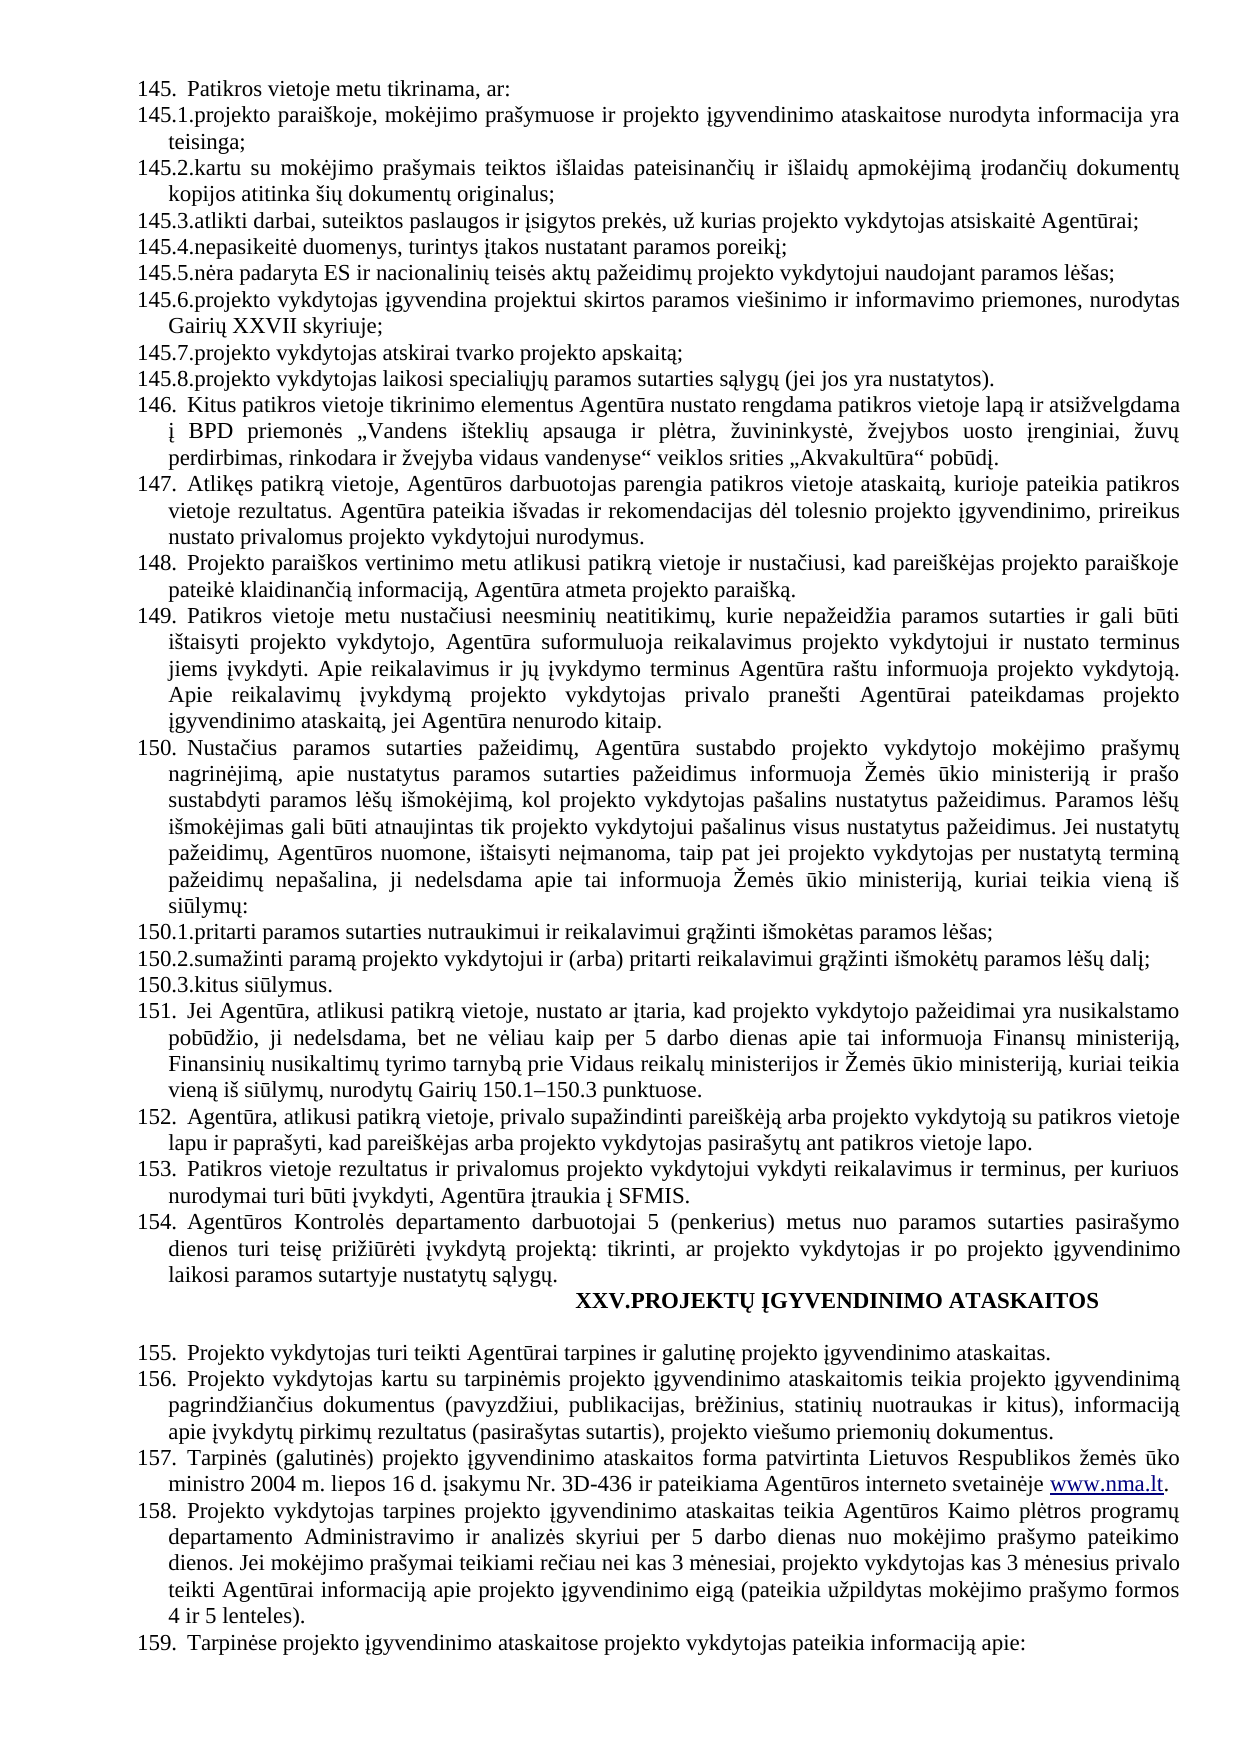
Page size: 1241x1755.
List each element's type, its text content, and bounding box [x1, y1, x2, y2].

list atlikti darbai, suteiktos paslaugos ir įsigytos prekės, už kurias projekto vykdytojas atsiskaitė Agentūrai; [118, 207, 1181, 233]
list Tarpinės (galutinės) projekto įgyvendinimo ataskaitos forma patvirtinta Lietuvos Respublikos žemės ūko ministro 2004 m. liepos 16 d. įsakymu Nr. 3D-436 ir pateikiama Agentūros interneto svetainėje www.nma.lt. [118, 1444, 1181, 1497]
list nepasikeitė duomenys, turintys įtakos nustatant paramos poreikį; [118, 233, 1181, 259]
list pritarti paramos sutarties nutraukimui ir reikalavimui grąžinti išmokėtas paramos lėšas; [118, 918, 1181, 945]
list kitus siūlymus. [118, 971, 1181, 997]
list sumažinti paramą projekto vykdytojui ir (arba) pritarti reikalavimui grąžinti išmokėtų paramos lėšų dalį; [118, 945, 1181, 971]
list Projekto vykdytojas turi teikti Agentūrai tarpines ir galutinę projekto įgyvendinimo ataskaitas. [118, 1339, 1181, 1365]
list projekto paraiškoje, mokėjimo prašymuose ir projekto įgyvendinimo ataskaitose nurodyta informacija yra teisinga; [118, 101, 1181, 154]
list Kitus patikros vietoje tikrinimo elementus Agentūra nustato rengdama patikros vietoje lapą ir atsižvelgdama į BPD priemonės „Vandens išteklių apsauga ir plėtra, žuvininkystė, žvejybos uosto įrenginiai, žuvų perdirbimas, rinkodara ir žvejyba vidaus vandenyse“ veiklos srities „Akvakultūra“ pobūdį. [118, 391, 1181, 470]
list Projekto vykdytojas tarpines projekto įgyvendinimo ataskaitas teikia Agentūros Kaimo plėtros programų departamento Administravimo ir analizės skyriui per 5 darbo dienas nuo mokėjimo prašymo pateikimo dienos. Jei mokėjimo prašymai teikiami rečiau nei kas 3 mėnesiai, projekto vykdytojas kas 3 mėnesius privalo teikti Agentūrai informaciją apie projekto įgyvendinimo eigą (pateikia užpildytas mokėjimo prašymo formos 4 ir 5 lenteles). [118, 1497, 1181, 1628]
list nėra padaryta ES ir nacionalinių teisės aktų pažeidimų projekto vykdytojui naudojant paramos lėšas; [118, 259, 1181, 286]
list Patikros vietoje metu tikrinama, ar: [118, 75, 1181, 101]
list Nustačius paramos sutarties pažeidimų, Agentūra sustabdo projekto vykdytojo mokėjimo prašymų nagrinėjimą, apie nustatytus paramos sutarties pažeidimus informuoja Žemės ūkio ministeriją ir prašo sustabdyti paramos lėšų išmokėjimą, kol projekto vykdytojas pašalins nustatytus pažeidimus. Paramos lėšų išmokėjimas gali būti atnaujintas tik projekto vykdytojui pašalinus visus nustatytus pažeidimus. Jei nustatytų pažeidimų, Agentūros nuomone, ištaisyti neįmanoma, taip pat jei projekto vykdytojas per nustatytą terminą pažeidimų nepašalina, ji nedelsdama apie tai informuoja Žemės ūkio ministeriją, kuriai teikia vieną iš siūlymų: [118, 734, 1181, 918]
list Patikros vietoje rezultatus ir privalomus projekto vykdytojui vykdyti reikalavimus ir terminus, per kuriuos nurodymai turi būti įvykdyti, Agentūra įtraukia į SFMIS. [118, 1156, 1181, 1208]
list Jei Agentūra, atlikusi patikrą vietoje, nustato ar įtaria, kad projekto vykdytojo pažeidimai yra nusikalstamo pobūdžio, ji nedelsdama, bet ne vėliau kaip per 5 darbo dienas apie tai informuoja Finansų ministeriją, Finansinių nusikaltimų tyrimo tarnybą prie Vidaus reikalų ministerijos ir Žemės ūkio ministeriją, kuriai teikia vieną iš siūlymų, nurodytų Gairių 150.1–150.3 punktuose. [118, 997, 1181, 1103]
list projekto vykdytojas atskirai tvarko projekto apskaitą; [118, 338, 1181, 365]
list PROJEKTŲ ĮGYVENDINIMO ATASKAITOS [118, 1287, 1181, 1314]
list kartu su mokėjimo prašymais teiktos išlaidas pateisinančių ir išlaidų apmokėjimą įrodančių dokumentų kopijos atitinka šių dokumentų originalus; [118, 154, 1181, 207]
list projekto vykdytojas įgyvendina projektui skirtos paramos viešinimo ir informavimo priemones, nurodytas Gairių XXVII skyriuje; [118, 286, 1181, 338]
list Atlikęs patikrą vietoje, Agentūros darbuotojas parengia patikros vietoje ataskaitą, kurioje pateikia patikros vietoje rezultatus. Agentūra pateikia išvadas ir rekomendacijas dėl tolesnio projekto įgyvendinimo, prireikus nustato privalomus projekto vykdytojui nurodymus. [118, 470, 1181, 549]
list Agentūros Kontrolės departamento darbuotojai 5 (penkerius) metus nuo paramos sutarties pasirašymo dienos turi teisę prižiūrėti įvykdytą projektą: tikrinti, ar projekto vykdytojas ir po projekto įgyvendinimo laikosi paramos sutartyje nustatytų sąlygų. [118, 1208, 1181, 1287]
list Projekto vykdytojas kartu su tarpinėmis projekto įgyvendinimo ataskaitomis teikia projekto įgyvendinimą pagrindžiančius dokumentus (pavyzdžiui, publikacijas, brėžinius, statinių nuotraukas ir kitus), informaciją apie įvykdytų pirkimų rezultatus (pasirašytas sutartis), projekto viešumo priemonių dokumentus. [118, 1365, 1181, 1444]
list Agentūra, atlikusi patikrą vietoje, privalo supažindinti pareiškėją arba projekto vykdytoją su patikros vietoje lapu ir paprašyti, kad pareiškėjas arba projekto vykdytojas pasirašytų ant patikros vietoje lapo. [118, 1103, 1181, 1156]
list Patikros vietoje metu nustačiusi neesminių neatitikimų, kurie nepažeidžia paramos sutarties ir gali būti ištaisyti projekto vykdytojo, Agentūra suformuluoja reikalavimus projekto vykdytojui ir nustato terminus jiems įvykdyti. Apie reikalavimus ir jų įvykdymo terminus Agentūra raštu informuoja projekto vykdytoją. Apie reikalavimų įvykdymą projekto vykdytojas privalo pranešti Agentūrai pateikdamas projekto įgyvendinimo ataskaitą, jei Agentūra nenurodo kitaip. [118, 602, 1181, 734]
list Projekto paraiškos vertinimo metu atlikusi patikrą vietoje ir nustačiusi, kad pareiškėjas projekto paraiškoje pateikė klaidinančią informaciją, Agentūra atmeta projekto paraišką. [118, 549, 1181, 602]
list Tarpinėse projekto įgyvendinimo ataskaitose projekto vykdytojas pateikia informaciją apie: [118, 1628, 1181, 1655]
list projekto vykdytojas laikosi specialiųjų paramos sutarties sąlygų (jei jos yra nustatytos). [118, 365, 1181, 391]
